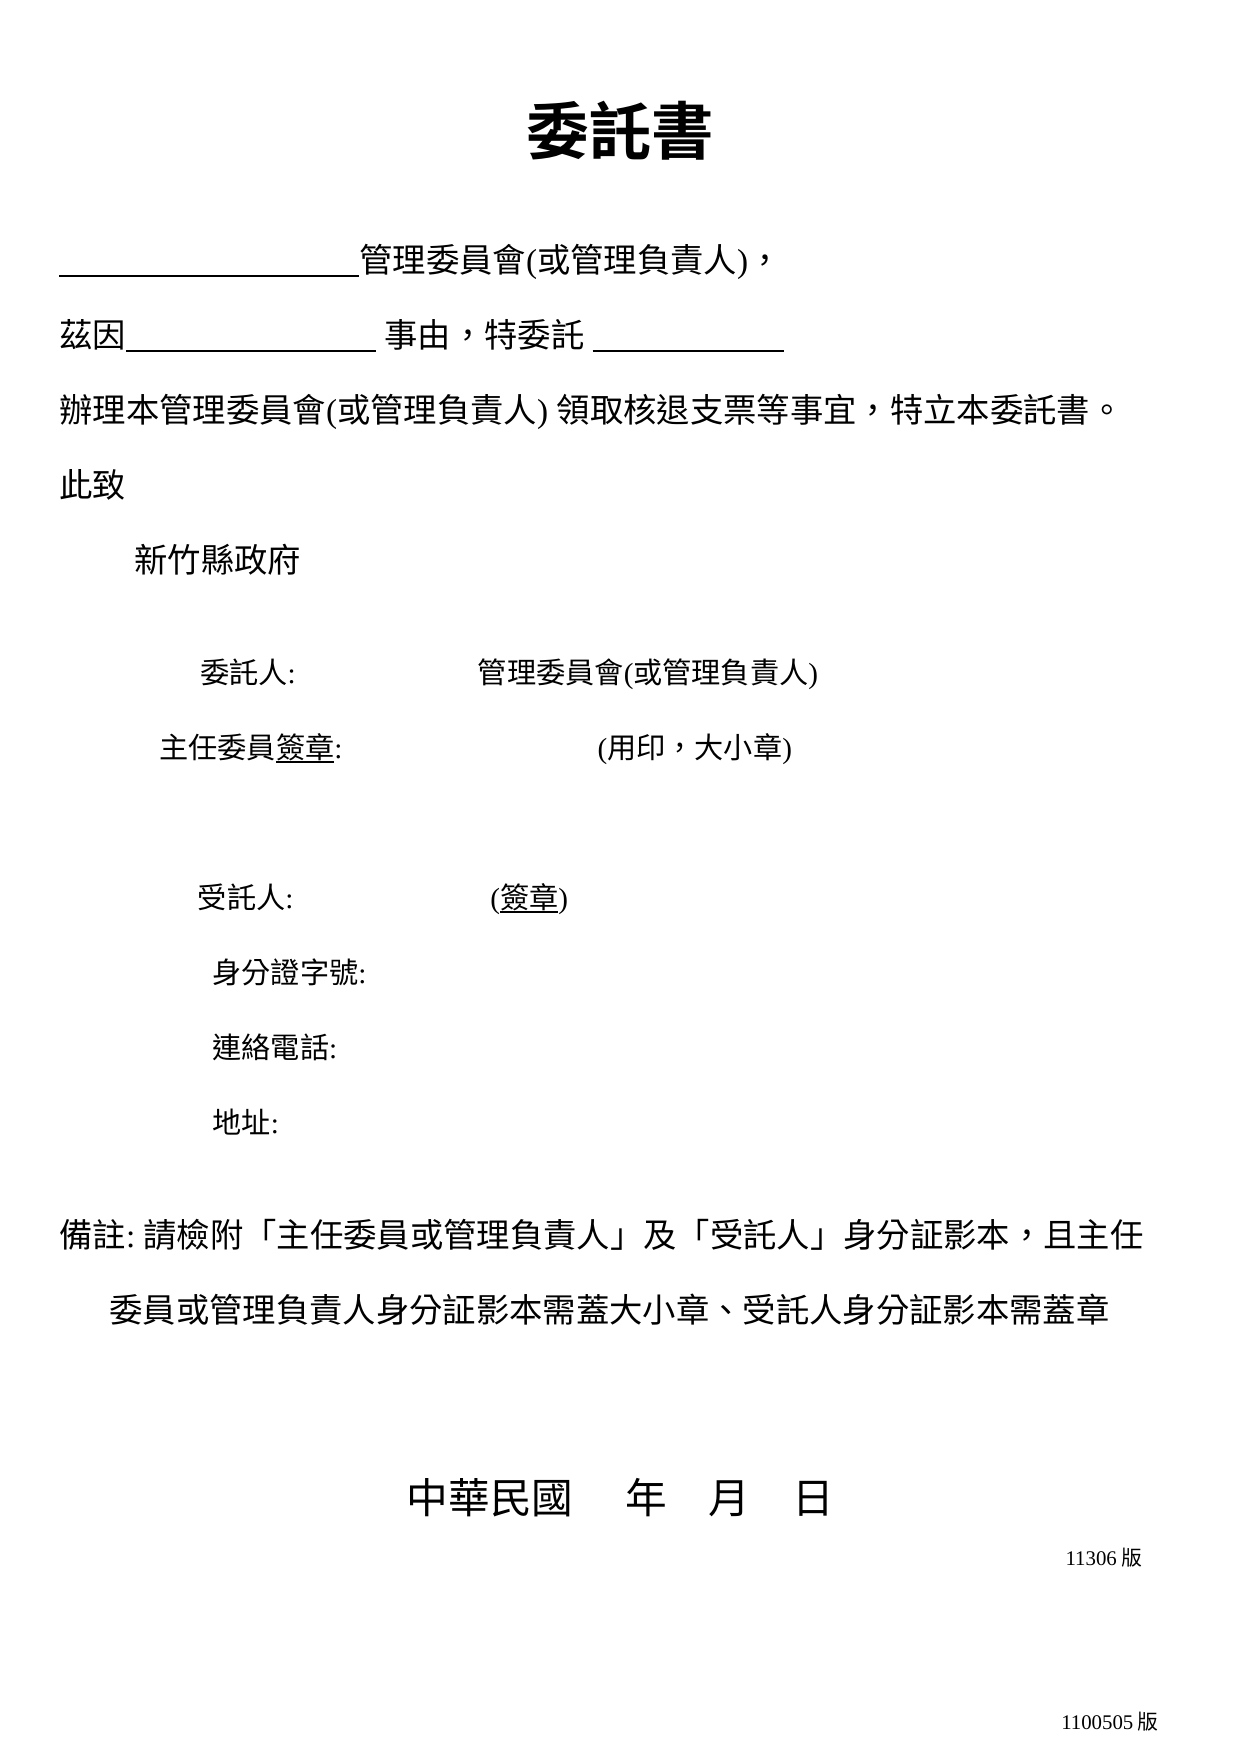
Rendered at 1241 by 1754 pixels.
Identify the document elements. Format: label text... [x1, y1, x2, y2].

text 辦理本管理委員會(或管理負責人) 領取核退支票等事宜，特立本委託書。 [59, 371, 1181, 446]
text 中華民國 年 月 日 [59, 1458, 1196, 1589]
text 此致 [59, 446, 1181, 521]
text 委員或管理負責人身分証影本需蓋大小章、受託人身分証影本需蓋章 [59, 1271, 1181, 1346]
text 管理委員會(或管理負責人)， [59, 221, 1181, 296]
text 備註: 請檢附「主任委員或管理負責人」及「受託人」身分証影本，且主任 [59, 1196, 1181, 1271]
text 身分證字號: [59, 933, 1181, 1008]
text 茲因 事由，特委託 [59, 296, 1181, 371]
text 地址: [59, 1083, 1181, 1158]
text [1046, 1698, 1192, 1754]
text 11306版 [1065, 1541, 1181, 1571]
text 連絡電話: [59, 1008, 1181, 1083]
text 委託人: 管理委員會(或管理負責人) [59, 633, 1181, 708]
text 1100505版 [1061, 1705, 1177, 1736]
text 新竹縣政府 [59, 521, 1181, 596]
text 委託書 [59, 71, 1181, 183]
text 受託人: (簽章) [59, 858, 1181, 933]
text 主任委員簽章: (用印，大小章) [59, 708, 1181, 783]
